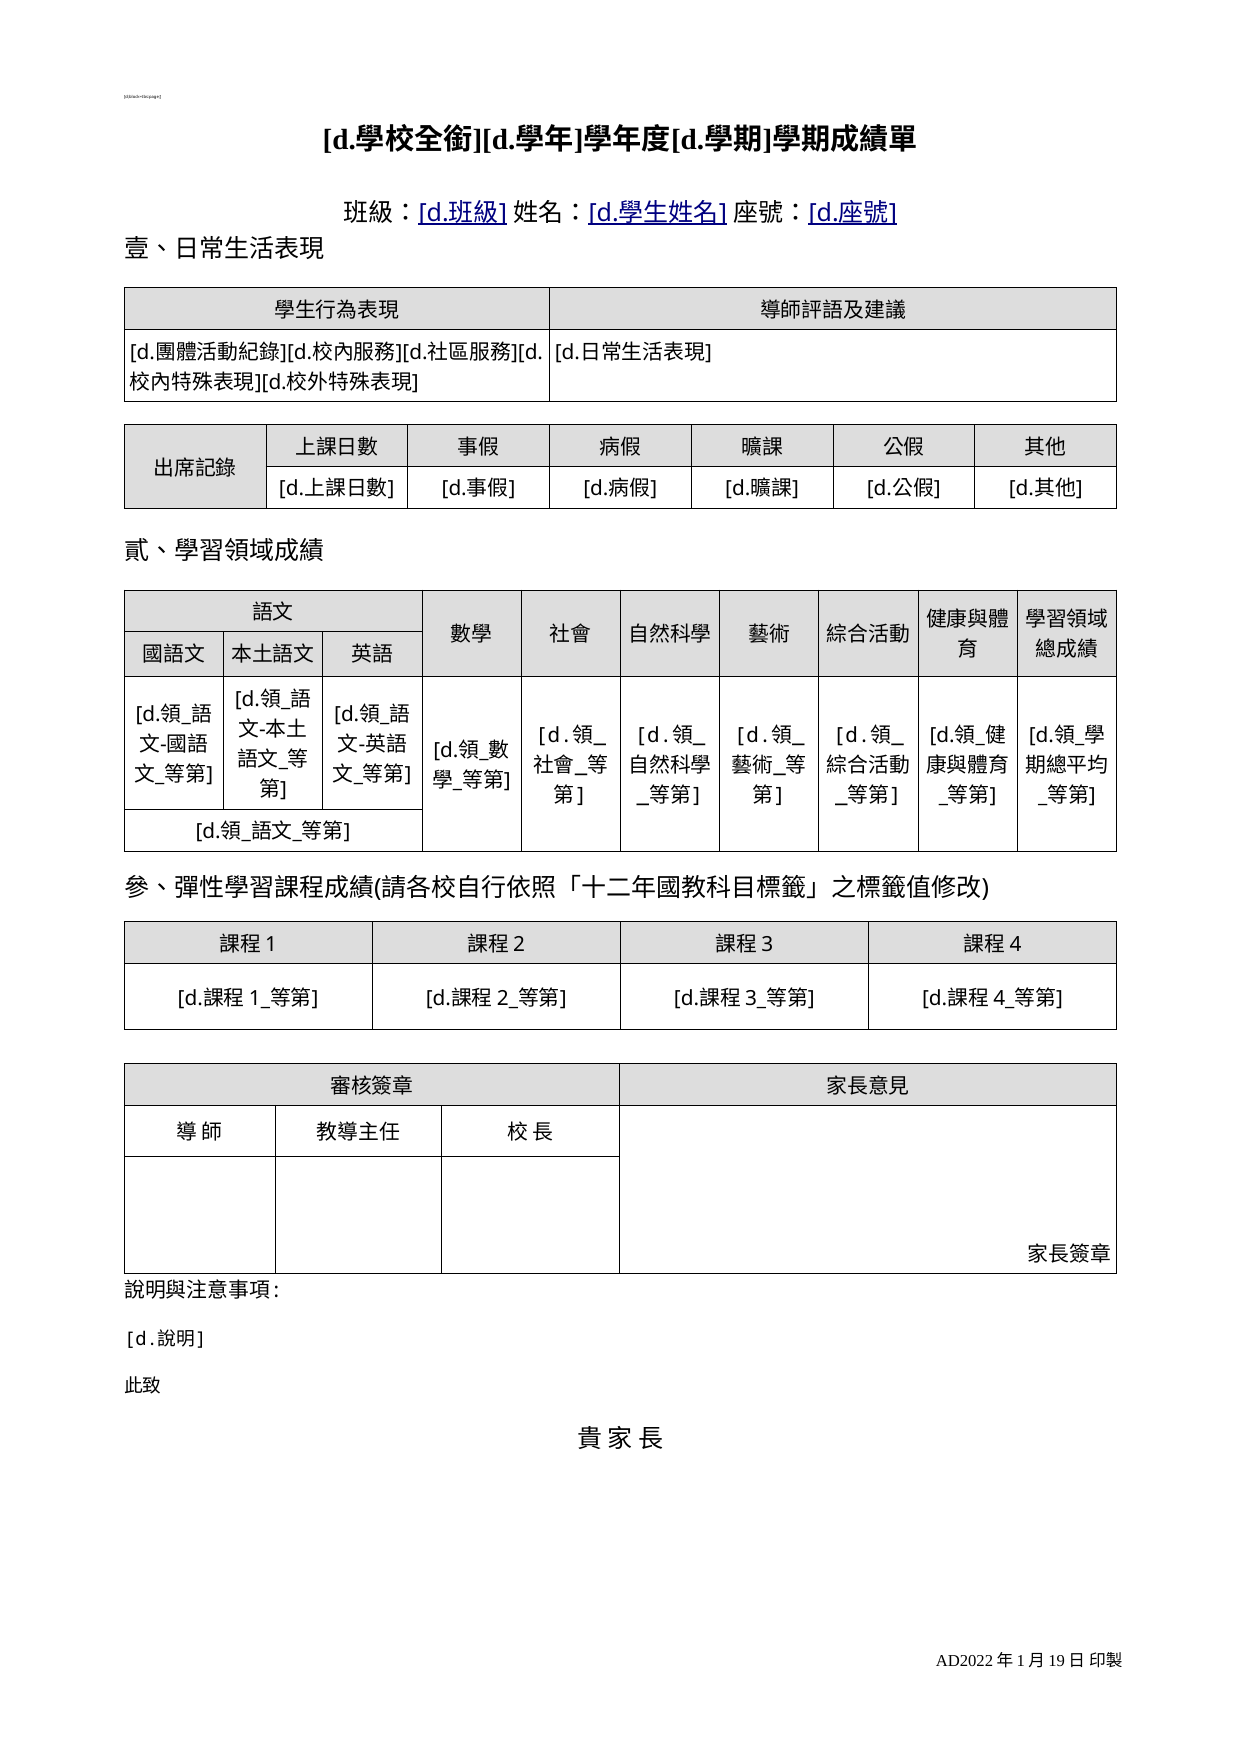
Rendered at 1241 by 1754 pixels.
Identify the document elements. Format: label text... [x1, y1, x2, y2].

table_header 綜合活動 [819, 591, 918, 676]
table_cell 家長簽章 [620, 1106, 1116, 1273]
table_header 課程4 [869, 922, 1116, 963]
table_cell 國語文 [125, 632, 223, 676]
picture [494, 1179, 566, 1250]
table_header 課程2 [373, 922, 620, 963]
table_cell [125, 1157, 275, 1273]
table_cell [d.事假] [408, 467, 549, 508]
table_header 健康與體育 [919, 591, 1017, 676]
table_header 課程1 [125, 922, 372, 963]
table_cell [d.日常生活表現] [550, 330, 1116, 401]
table_cell [d.團體活動紀錄][d.校內服務][d.社區服務][d.校內特殊表現][d.校外特殊表現] [125, 330, 549, 401]
table_header 藝術 [720, 591, 818, 676]
table_header 自然科學 [621, 591, 719, 676]
table_header 語文 [125, 591, 422, 631]
table_cell [d.課程4_等第] [869, 964, 1116, 1029]
table_header 數學 [423, 591, 521, 676]
table_cell [d.公假] [834, 467, 974, 508]
table_header 出席記錄 [125, 425, 266, 508]
table_cell 英語 [323, 632, 422, 676]
table_cell [d.其他] [975, 467, 1116, 508]
table_cell 本土語文 [224, 632, 322, 676]
table_cell [d.領_語文-國語文_等第] [125, 677, 223, 809]
table_cell [d.領_綜合活動_等第] [819, 677, 918, 851]
table_cell [d.課程1_等第] [125, 964, 372, 1029]
table_cell [276, 1157, 441, 1273]
table_cell [d.領_藝術_等第] [720, 677, 818, 851]
table_cell [d.領_語文-本土語文_等第] [224, 677, 322, 809]
table_header 課程3 [621, 922, 868, 963]
table_header 曠課 [692, 425, 833, 466]
table_cell 校 長 [442, 1106, 619, 1156]
table_cell [d.領_學期總平均_等第] [1018, 677, 1116, 851]
table_cell [d.領_語文_等第] [125, 810, 422, 851]
table_cell [d.病假] [550, 467, 691, 508]
table_cell [d.領_自然科學_等第] [621, 677, 719, 851]
table_cell [d.上課日數] [267, 467, 407, 508]
table_cell [d.領_健康與體育_等第] [919, 677, 1017, 851]
table_cell [d.課程2_等第] [373, 964, 620, 1029]
table_header 公假 [834, 425, 974, 466]
table_cell [d.課程3_等第] [621, 964, 868, 1029]
table_header 上課日數 [267, 425, 407, 466]
table_header 家長意見 [620, 1064, 1116, 1105]
table_header 社會 [522, 591, 620, 676]
table_cell 導 師 [125, 1106, 275, 1156]
table_header 事假 [408, 425, 549, 466]
table_header [d;block=tbs:page;] [d.學校全銜][d.學年]學年度[d.學期]學期成績單 班級：[d.班級] 姓名：[d.學生姓名] 座號：[d.座號] 壹、日常生活表現 貳、學習領域成績 參、彈性學習課程成績(請各校自行依照「十二年國教科目標籤」之標籤值修改) 說明與注意事項: [d.說明] 此致 貴 家 長 [118, 89, 1122, 1647]
table_cell [d.領_語文-英語文_等第] [323, 677, 422, 809]
table_cell 教導主任 [276, 1106, 441, 1156]
table_header 其他 [975, 425, 1116, 466]
table_cell [d.領_數學_等第] [423, 677, 521, 851]
table_header 病假 [550, 425, 691, 466]
table_cell [d.領_社會_等第] [522, 677, 620, 851]
table_cell [442, 1157, 619, 1273]
text 中華民國111年1月19日 印製 [118, 1647, 1122, 1671]
table_header 導師評語及建議 [550, 288, 1116, 329]
picture [322, 1179, 394, 1250]
table_header 學習領域 總成績 [1018, 591, 1116, 676]
table_header 審核簽章 [125, 1064, 619, 1105]
table_cell [d.曠課] [692, 467, 833, 508]
table_header 學生行為表現 [125, 288, 549, 329]
